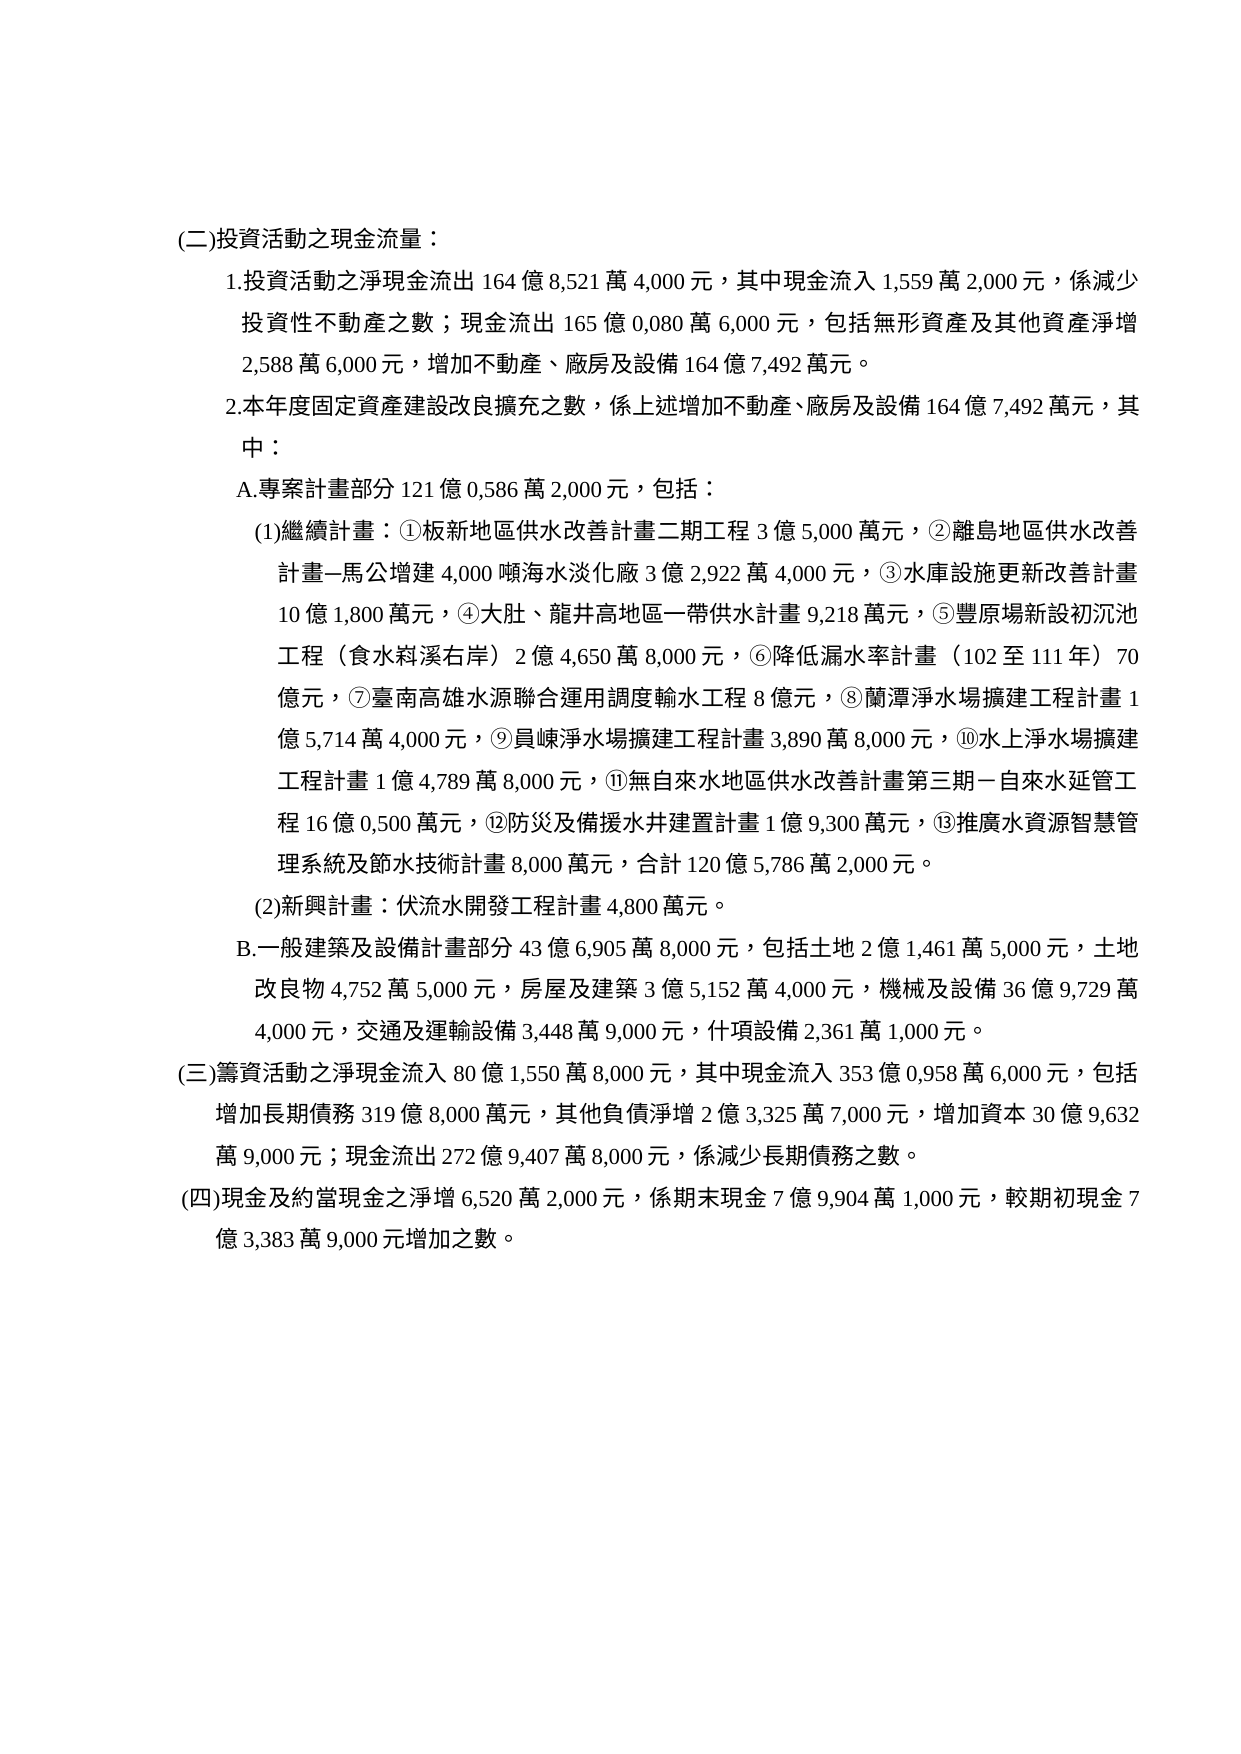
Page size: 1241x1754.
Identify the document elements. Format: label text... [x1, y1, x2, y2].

text 2.本年度固定資產建設改良擴充之數，係上述增加不動產、廠房及設備164億7,492萬元，其中： [225, 379, 1140, 463]
text A.專案計畫部分121億0,586萬2,000元，包括： [236, 463, 1140, 504]
text (二)投資活動之現金流量： [178, 213, 1140, 254]
text 1.投資活動之淨現金流出164億8,521萬4,000元，其中現金流入1,559萬2,000元，係減少投資性不動產之數；現金流出165億0,080萬6,000元，包括無形資產及其他資產淨增2,588萬6,000元，增加不動產、廠房及設備164億7,492萬元。 [225, 254, 1140, 379]
text (1)繼續計畫：①板新地區供水改善計畫二期工程3億5,000萬元，②離島地區供水改善計畫─馬公增建4,000噸海水淡化廠3億2,922萬4,000元，③水庫設施更新改善計畫10億1,800萬元，④大肚、龍井高地區一帶供水計畫9,218萬元，⑤豐原場新設初沉池工程（食水嵙溪右岸）2億4,650萬8,000元，⑥降低漏水率計畫（102至111年）70億元，⑦臺南高雄水源聯合運用調度輸水工程8億元，⑧蘭潭淨水場擴建工程計畫1億5,714萬4,000元，⑨員崠淨水場擴建工程計畫3,890萬8,000元，⑩水上淨水場擴建工程計畫1億4,789萬8,000元，⑪無自來水地區供水改善計畫第三期－自來水延管工程16億0,500萬元，⑫防災及備援水井建置計畫1億9,300萬元，⑬推廣水資源智慧管理系統及節水技術計畫8,000萬元，合計120億5,786萬2,000元。 [254, 504, 1140, 879]
text (2)新興計畫：伏流水開發工程計畫4,800萬元。 [254, 879, 1140, 921]
text (四)現金及約當現金之淨增6,520萬2,000元，係期末現金7億9,904萬1,000元，較期初現金7億3,383萬9,000元增加之數。 [181, 1171, 1140, 1254]
text (三)籌資活動之淨現金流入80億1,550萬8,000元，其中現金流入353億0,958萬6,000元，包括增加長期債務319億8,000萬元，其他負債淨增2億3,325萬7,000元，增加資本30億9,632萬9,000元；現金流出272億9,407萬8,000元，係減少長期債務之數。 [178, 1046, 1140, 1171]
text B.一般建築及設備計畫部分43億6,905萬8,000元，包括土地2億1,461萬5,000元，土地改良物4,752萬5,000元，房屋及建築3億5,152萬4,000元，機械及設備36億9,729萬4,000元，交通及運輸設備3,448萬9,000元，什項設備2,361萬1,000元。 [236, 921, 1140, 1046]
